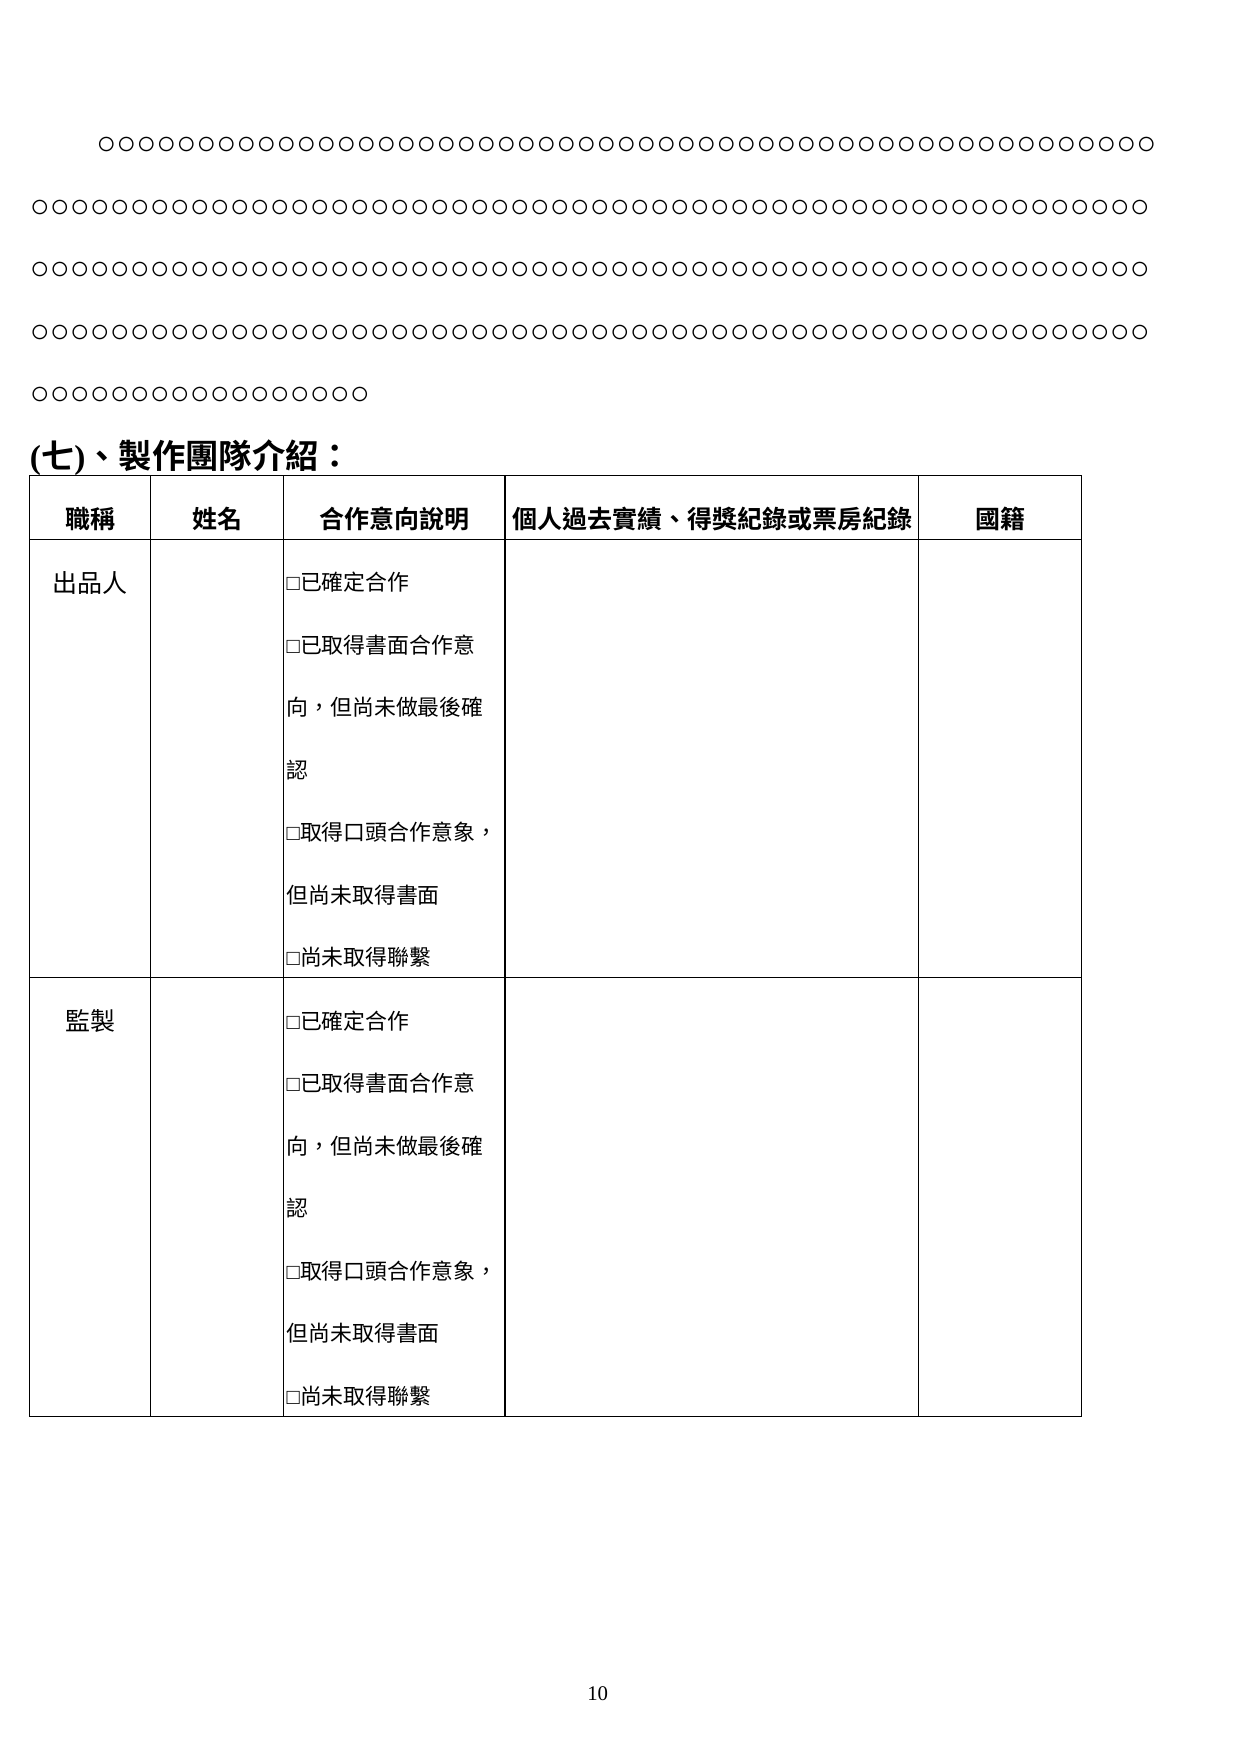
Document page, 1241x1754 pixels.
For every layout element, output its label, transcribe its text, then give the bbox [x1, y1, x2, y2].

table_cell □已確定合作 □已取得書面合作意向，但尚未做最後確認 □取得口頭合作意象，但尚未取得書面 □尚未取得聯繫 [284, 978, 504, 1416]
table_header 個人過去實績、得獎紀錄或票房紀錄 [506, 476, 918, 538]
table_header 國籍 [919, 476, 1081, 538]
table_cell [506, 978, 918, 1416]
text ○○○○○○○○○○○○○○○○○○○○○○○○○○○○○○○○○○○○○○○○○○○○○○○○○○○○○○○○○○○○○○○○○○○○○○○○○○○○○○○○○○○○○○○○○○○○○○○○○○○○○○○○○○○○○○○○○○○○○○○○○○○○○○○○○○○○○○○○○○○○○○○○○○○○○○○○○○○○○○○○○○○○○○○○○○○○○○○○○○○○○○○○○○○○○○○○○○○○○○○○○○○○○○○○○○○○○○○○○○○○○○○○○○○○○○○○○○○○○○ [29, 100, 1165, 412]
table_header 合作意向說明 [284, 476, 504, 538]
table_cell [919, 540, 1081, 977]
table_cell 出品人 [30, 540, 150, 977]
table_cell 監製 [30, 978, 150, 1416]
table_cell [919, 978, 1081, 1416]
table_cell □已確定合作 □已取得書面合作意向，但尚未做最後確認 □取得口頭合作意象，但尚未取得書面 □尚未取得聯繫 [284, 540, 504, 977]
table_header 姓名 [151, 476, 283, 538]
table_header 職稱 [30, 476, 150, 538]
table_cell [151, 978, 283, 1416]
text (七)、製作團隊介紹： [29, 412, 1165, 475]
table_cell [151, 540, 283, 977]
table_cell [506, 540, 918, 977]
